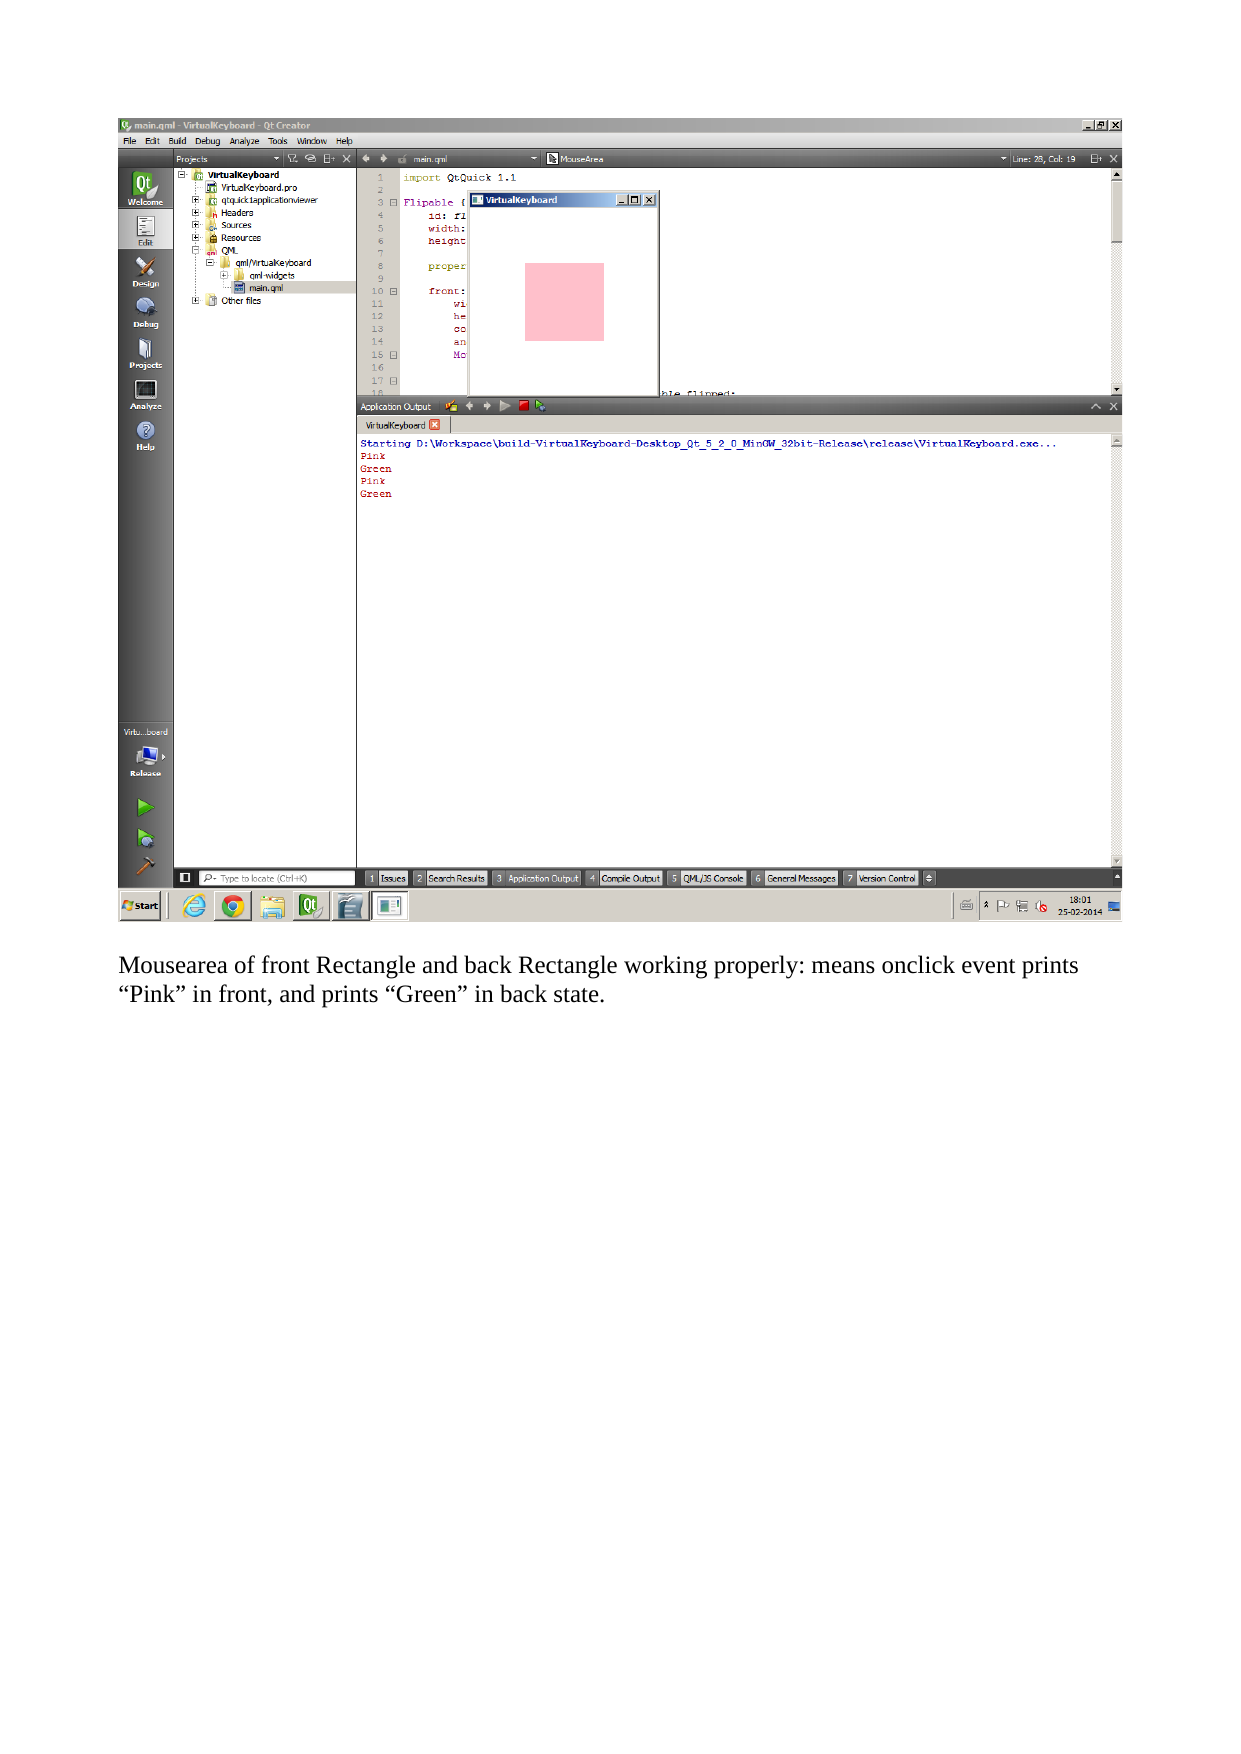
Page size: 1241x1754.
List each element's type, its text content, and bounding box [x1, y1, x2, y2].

text Mousearea of front Rectangle and back Rectangle working properly: means onclick event prints “Pink” in front, and prints “Green” in back state. [118, 950, 1122, 1007]
picture [118, 118, 1123, 922]
